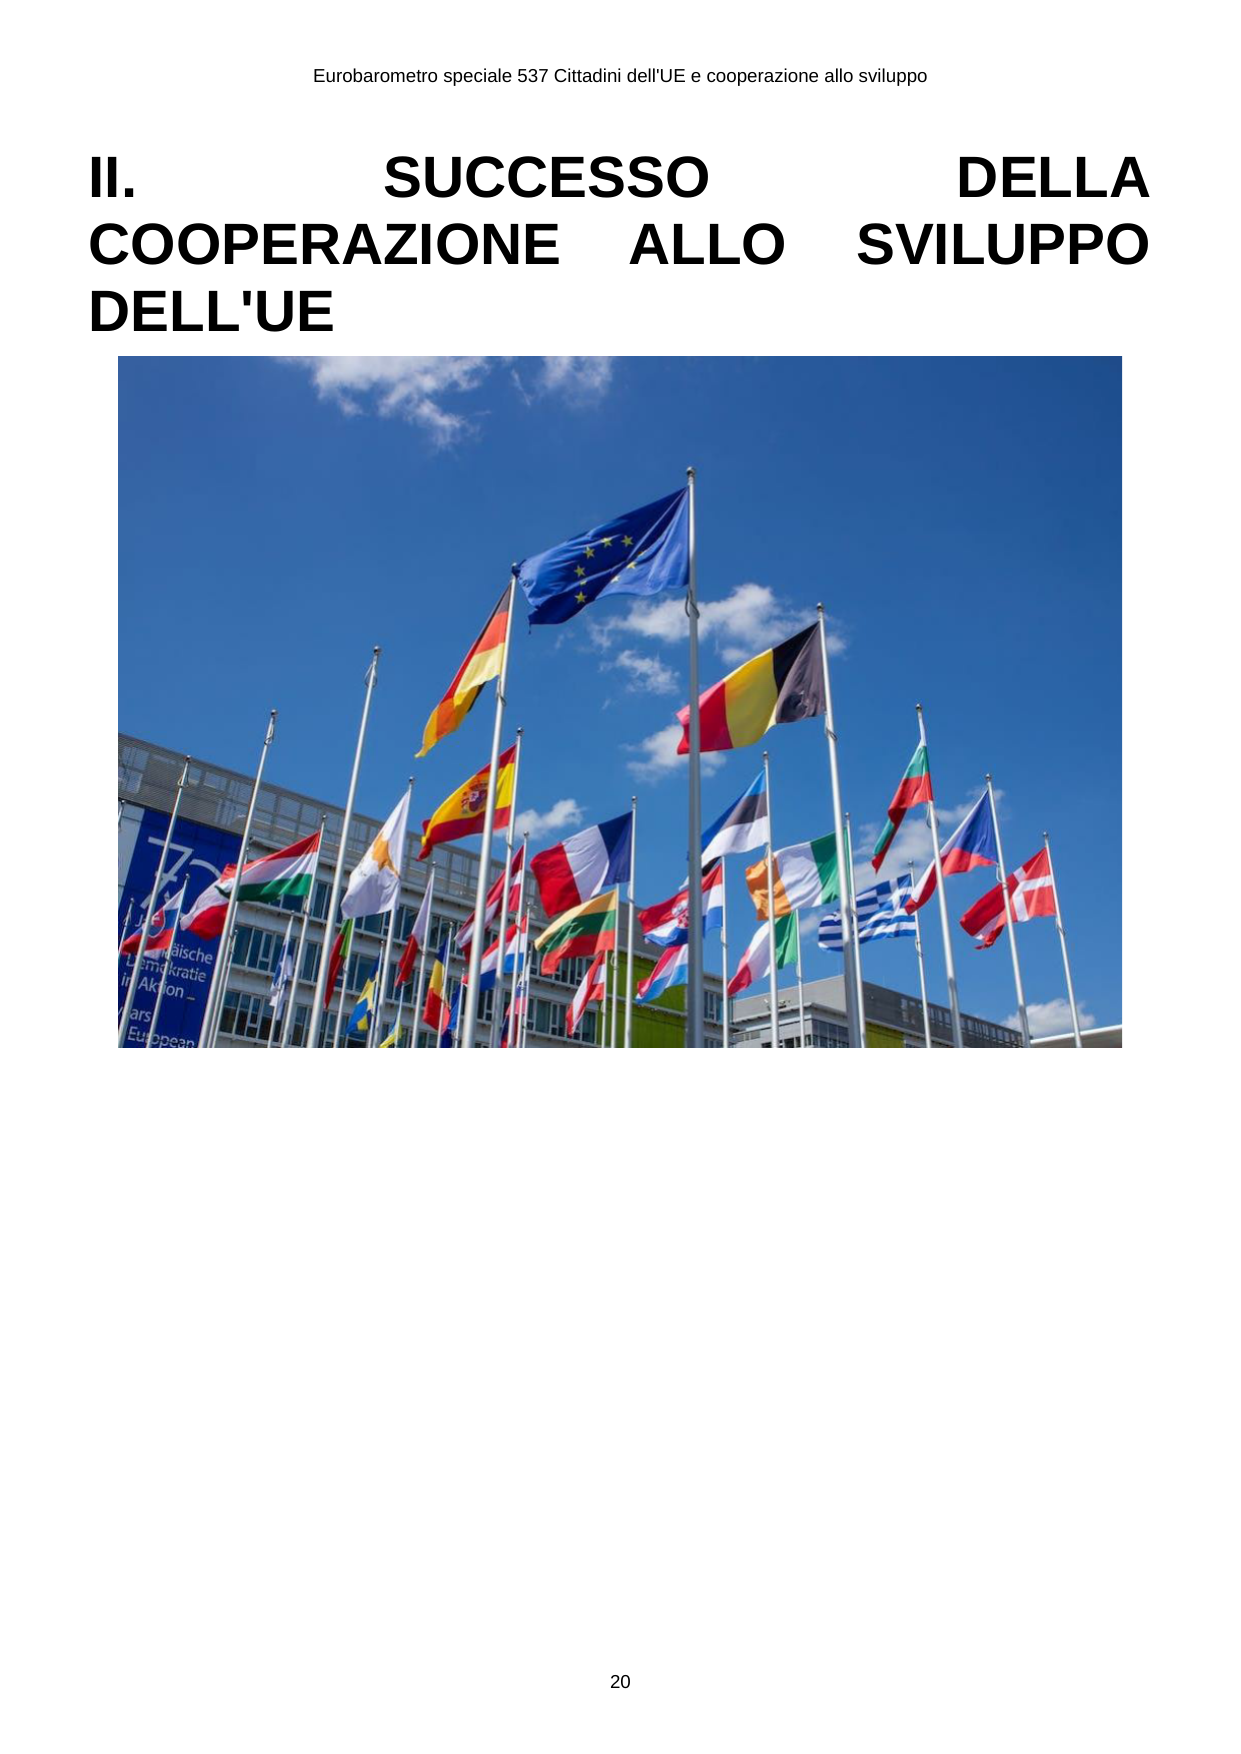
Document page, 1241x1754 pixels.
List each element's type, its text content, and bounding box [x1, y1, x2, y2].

picture [118, 356, 1123, 1048]
subtitle II. SUCCESSO DELLA COOPERAZIONE ALLO SVILUPPO DELL'UE [88, 143, 1152, 344]
